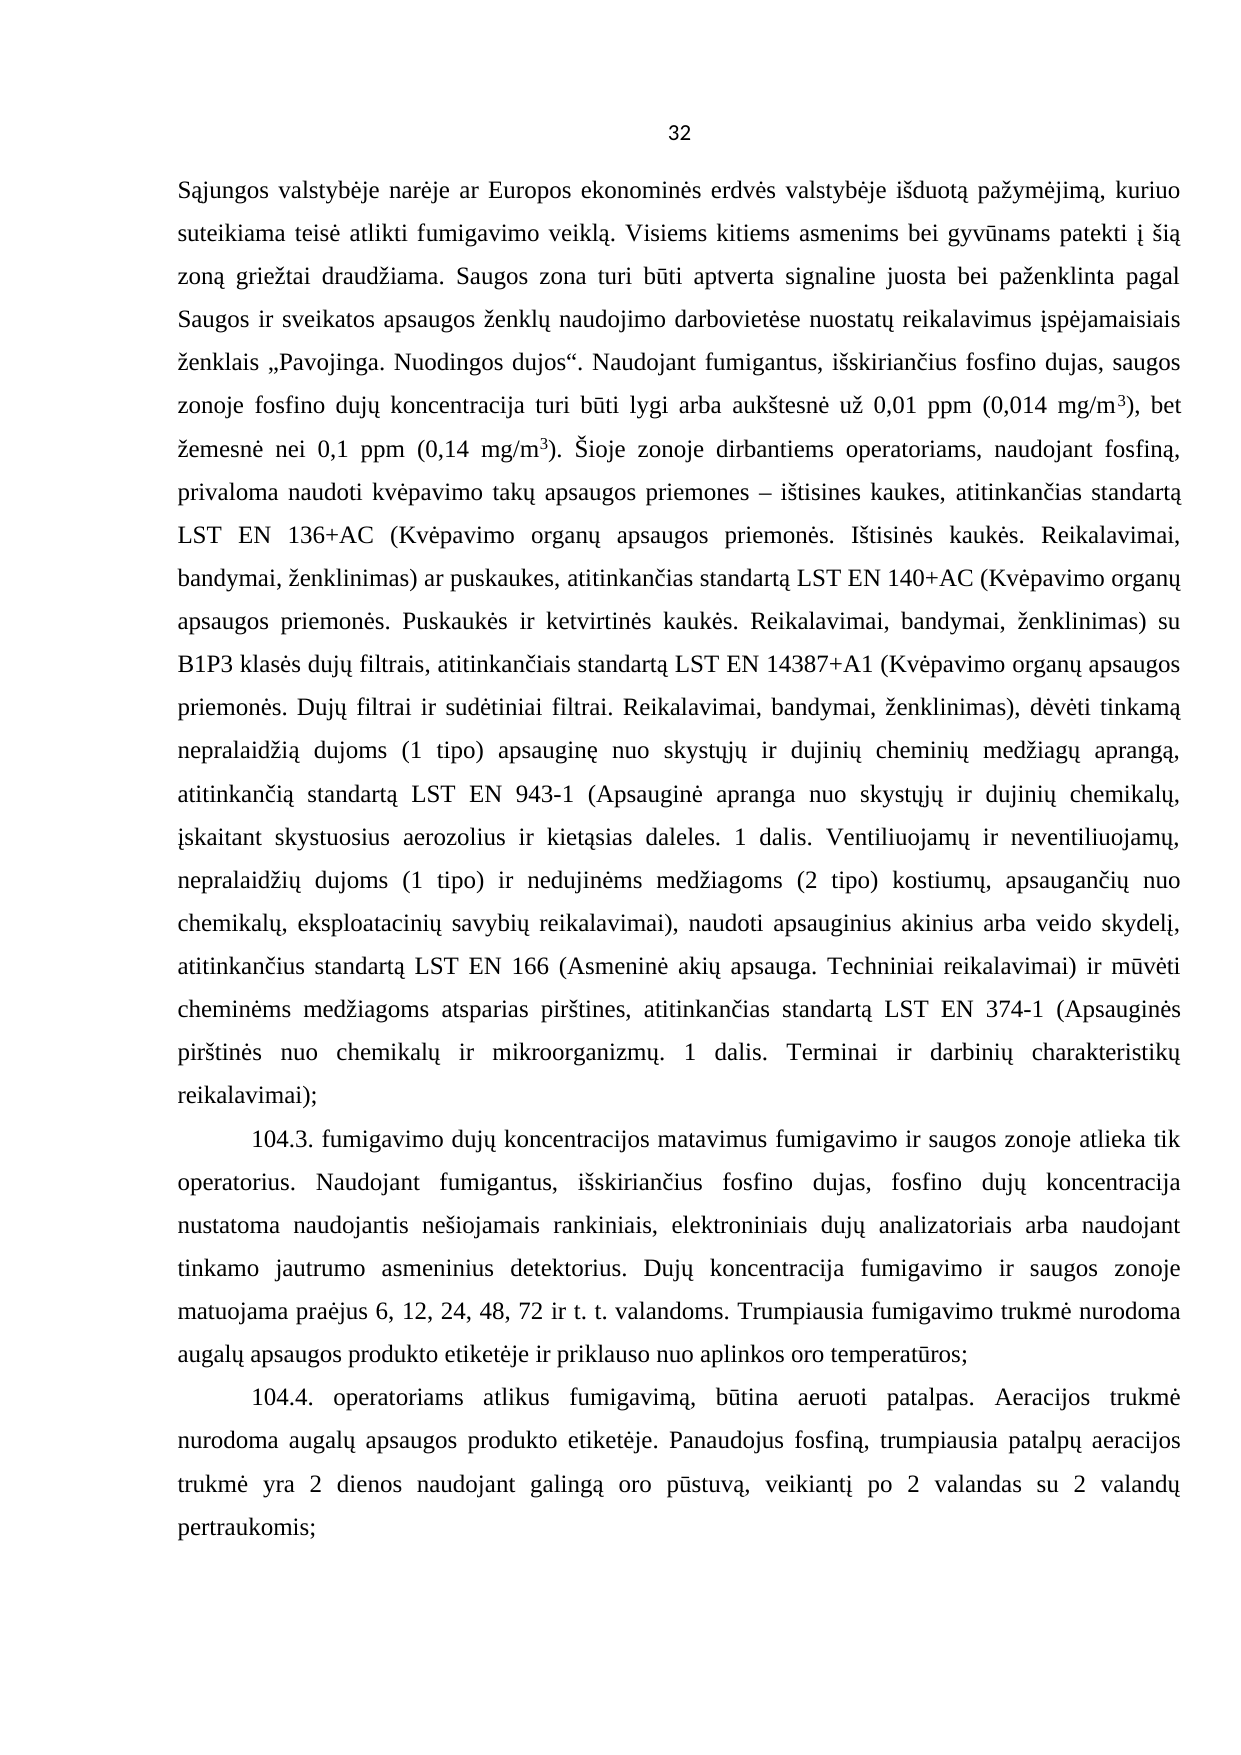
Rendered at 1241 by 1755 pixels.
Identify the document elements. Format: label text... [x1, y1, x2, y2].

text 104.4. operatoriams atlikus fumigavimą, būtina aeruoti patalpas. Aeracijos trukmė nurodoma augalų apsaugos produkto etiketėje. Panaudojus fosfiną, trumpiausia patalpų aeracijos trukmė yra 2 dienos naudojant galingą oro pūstuvą, veikiantį po 2 valandas su 2 valandų pertraukomis; [177, 1382, 1181, 1541]
text Sąjungos valstybėje narėje ar Europos ekonominės erdvės valstybėje išduotą pažymėjimą, kuriuo suteikiama teisė atlikti fumigavimo veiklą. Visiems kitiems asmenims bei gyvūnams patekti į šią zoną griežtai draudžiama. Saugos zona turi būti aptverta signaline juosta bei paženklinta pagal Saugos ir sveikatos apsaugos ženklų naudojimo darbovietėse nuostatų reikalavimus įspėjamaisiais ženklais „Pavojinga. Nuodingos dujos“. Naudojant fumigantus, išskiriančius fosfino dujas, saugos zonoje fosfino dujų koncentracija turi būti lygi arba aukštesnė už 0,01 ppm (0,014 mg/m3), bet žemesnė nei 0,1 ppm (0,14 mg/m3). Šioje zonoje dirbantiems operatoriams, naudojant fosfiną, privaloma naudoti kvėpavimo takų apsaugos priemones – ištisines kaukes, atitinkančias standartą LST EN 136+AC (Kvėpavimo organų apsaugos priemonės. Ištisinės kaukės. Reikalavimai, bandymai, ženklinimas) ar puskaukes, atitinkančias standartą LST EN 140+AC (Kvėpavimo organų apsaugos priemonės. Puskaukės ir ketvirtinės kaukės. Reikalavimai, bandymai, ženklinimas) su B1P3 klasės dujų filtrais, atitinkančiais standartą LST EN 14387+A1 (Kvėpavimo organų apsaugos priemonės. Dujų filtrai ir sudėtiniai filtrai. Reikalavimai, bandymai, ženklinimas), dėvėti tinkamą nepralaidžią dujoms (1 tipo) apsauginę nuo skystųjų ir dujinių cheminių medžiagų aprangą, atitinkančią standartą LST EN 943-1 (Apsauginė apranga nuo skystųjų ir dujinių chemikalų, įskaitant skystuosius aerozolius ir kietąsias daleles. 1 dalis. Ventiliuojamų ir neventiliuojamų, nepralaidžių dujoms (1 tipo) ir nedujinėms medžiagoms (2 tipo) kostiumų, apsaugančių nuo chemikalų, eksploatacinių savybių reikalavimai), naudoti apsauginius akinius arba veido skydelį, atitinkančius standartą LST EN 166 (Asmeninė akių apsauga. Techniniai reikalavimai) ir mūvėti cheminėms medžiagoms atsparias pirštines, atitinkančias standartą LST EN 374-1 (Apsauginės pirštinės nuo chemikalų ir mikroorganizmų. 1 dalis. Terminai ir darbinių charakteristikų reikalavimai); [177, 175, 1181, 1109]
text 104.3. fumigavimo dujų koncentracijos matavimus fumigavimo ir saugos zonoje atlieka tik operatorius. Naudojant fumigantus, išskiriančius fosfino dujas, fosfino dujų koncentracija nustatoma naudojantis nešiojamais rankiniais, elektroniniais dujų analizatoriais arba naudojant tinkamo jautrumo asmeninius detektorius. Dujų koncentracija fumigavimo ir saugos zonoje matuojama praėjus 6, 12, 24, 48, 72 ir t. t. valandoms. Trumpiausia fumigavimo trukmė nurodoma augalų apsaugos produkto etiketėje ir priklauso nuo aplinkos oro temperatūros; [177, 1124, 1181, 1368]
